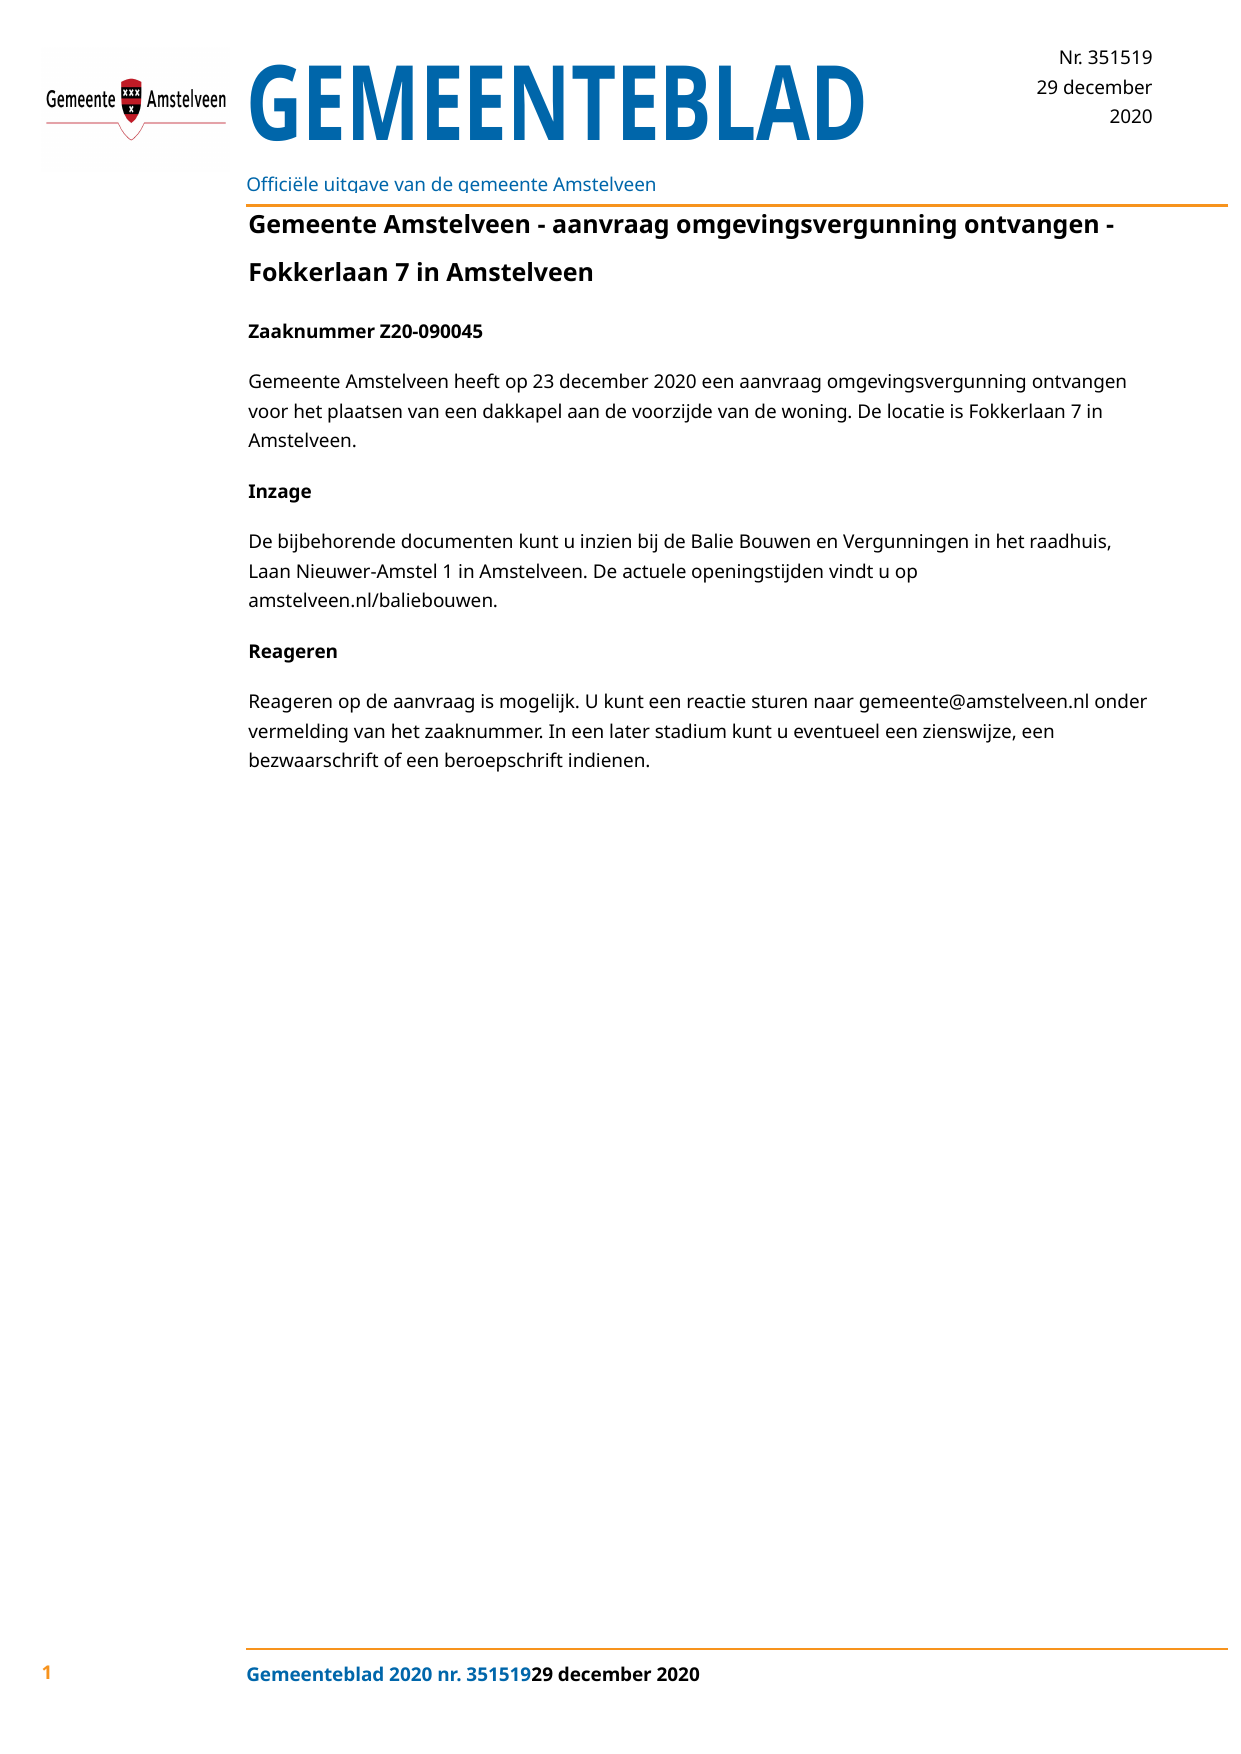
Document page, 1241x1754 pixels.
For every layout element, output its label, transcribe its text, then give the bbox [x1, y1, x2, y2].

text Gemeente Amstelveen heeft op 23 december 2020 een aanvraag omgevingsvergunning ontvangen voor het plaatsen van een dakkapel aan de voorzijde van de woning. De locatie is Fokkerlaan 7 in Amstelveen. [248, 368, 1152, 453]
text Reageren [248, 638, 1152, 664]
text Inzage [248, 478, 1152, 504]
text Reageren op de aanvraag is mogelijk. U kunt een reactie sturen naar gemeente@amstelveen.nl onder vermelding van het zaaknummer. In een later stadium kunt u eventueel een zienswijze, een bezwaarschrift of een beroepschrift indienen. [248, 688, 1152, 773]
text Zaaknummer Z20-090045 [248, 318, 1152, 344]
text Gemeente Amstelveen - aanvraag omgevingsvergunning ontvangen - Fokkerlaan 7 in Amstelveen [248, 207, 1152, 288]
text De bijbehorende documenten kunt u inzien bij de Balie Bouwen en Vergunningen in het raadhuis, Laan Nieuwer-Amstel 1 in Amstelveen. De actuele openingstijden vindt u op amstelveen.nl/baliebouwen. [248, 528, 1152, 613]
picture [41, 47, 231, 172]
